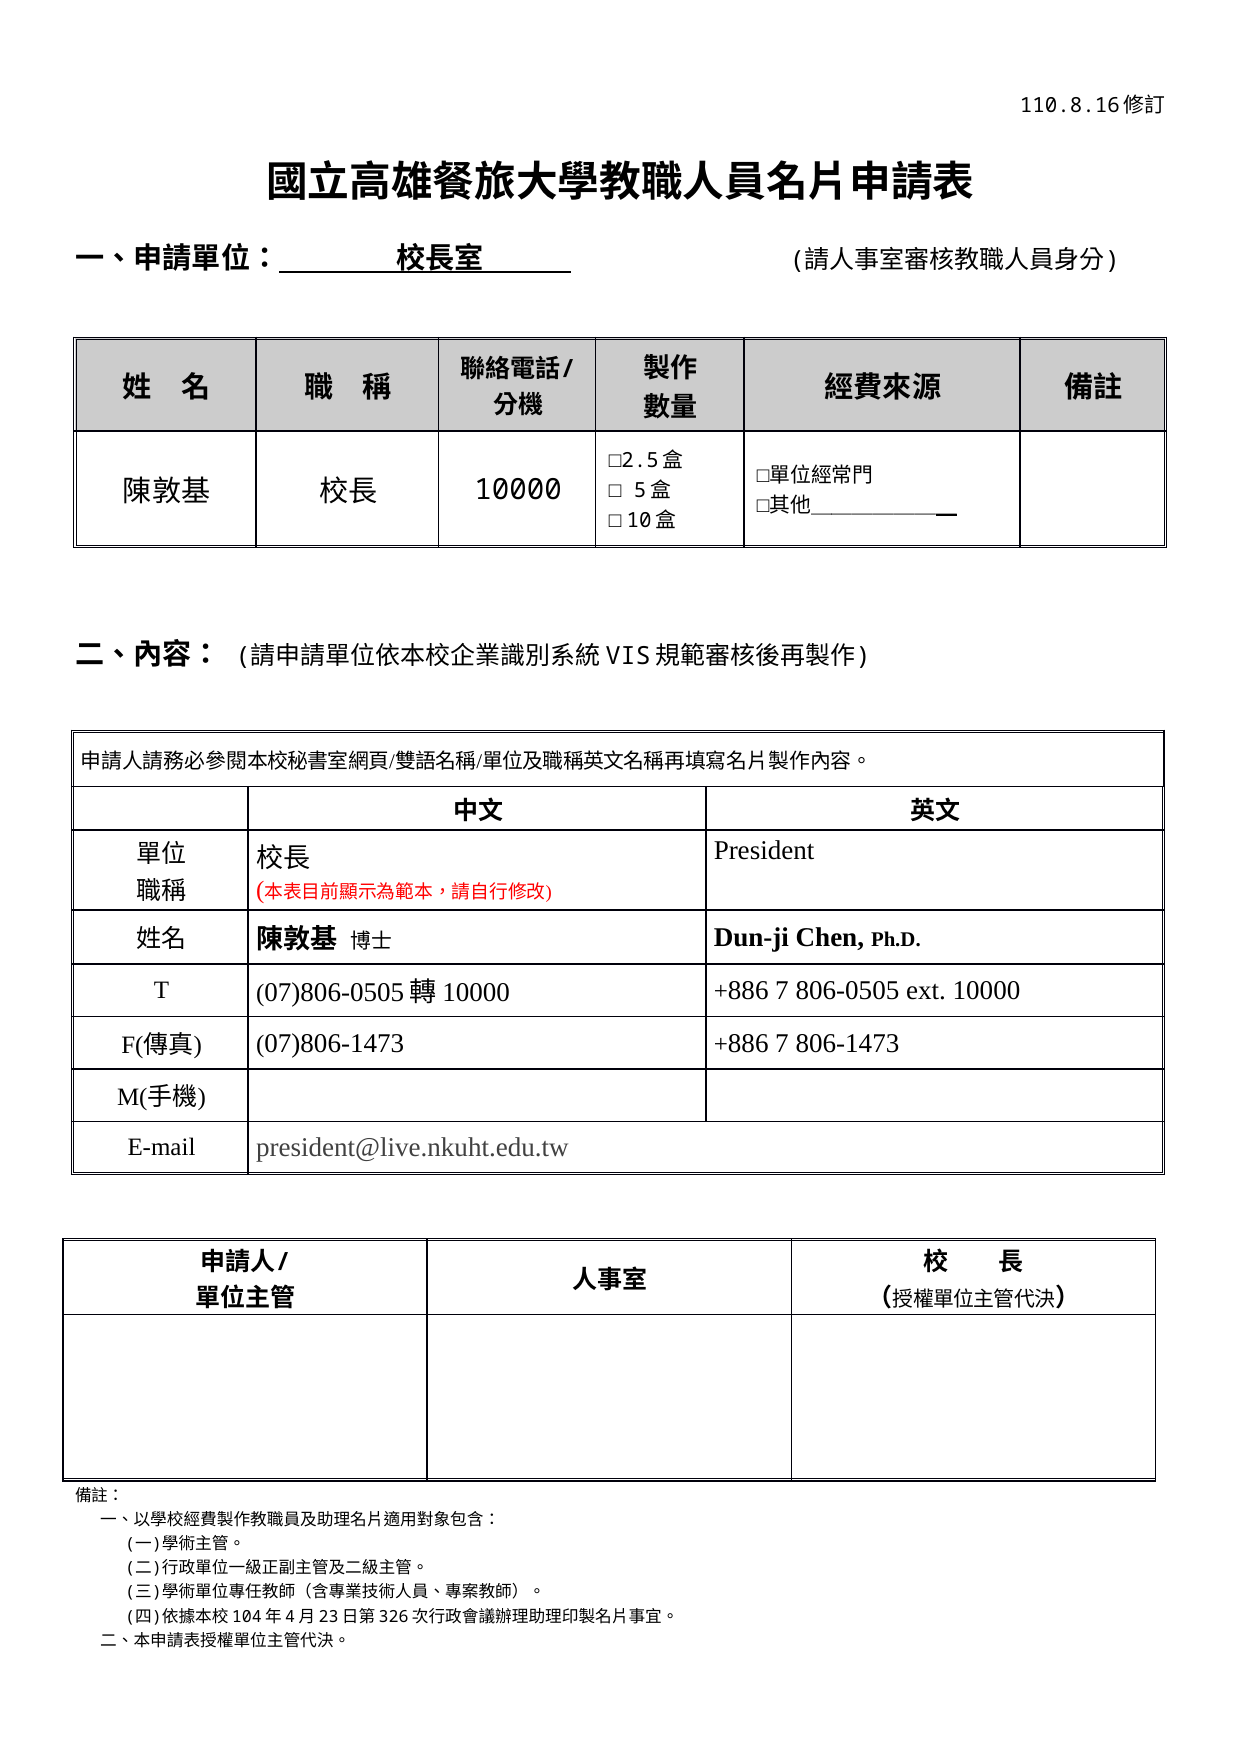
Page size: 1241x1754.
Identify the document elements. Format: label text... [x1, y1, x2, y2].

table_cell E-mail [74, 1122, 247, 1172]
text (一)學術主管。 [125, 1530, 1165, 1554]
table_cell President [707, 831, 1162, 909]
table_header 人事室 [428, 1241, 791, 1314]
table_header 校 長 （授權單位主管代決） [792, 1241, 1155, 1314]
table_header 製作 數量 [596, 340, 743, 430]
table_cell [74, 787, 247, 829]
table_cell president@live.nkuht.edu.tw [249, 1122, 1162, 1172]
text 國立高雄餐旅大學教職人員名片申請表 [75, 148, 1165, 208]
table_header 申請人/ 單位主管 [64, 1241, 426, 1314]
table_header 經費來源 [745, 340, 1019, 430]
text 一、以學校經費製作教職員及助理名片適用對象包含： [100, 1506, 1165, 1530]
table_cell T [74, 965, 247, 1016]
text (三)學術單位專任教師（含專業技術人員、專案教師）。 [125, 1578, 1165, 1603]
table_cell 10000 [439, 432, 595, 545]
text 備註： [75, 1482, 1165, 1506]
table_cell □單位經常門 □其他＿＿＿＿＿＿＿ [745, 432, 1019, 545]
table_cell [707, 1070, 1162, 1121]
table_cell [249, 1070, 705, 1121]
text 一、申請單位： 校長室 (請人事室審核教職人員身分) [75, 234, 1165, 277]
table_cell [64, 1315, 426, 1478]
table_cell 單位 職稱 [74, 831, 247, 909]
table_header 職 稱 [257, 340, 438, 430]
table_cell (07)806-1473 [249, 1017, 705, 1068]
table_cell +886 7 806-0505 ext. 10000 [707, 965, 1162, 1016]
table_cell 陳敦基 博士 [249, 911, 705, 963]
table_cell 校長 (本表目前顯示為範本，請自行修改) [249, 831, 705, 909]
table_cell □2.5盒 □ 5盒 □ 10盒 [596, 432, 743, 545]
table_cell M(手機) [74, 1070, 247, 1121]
text 二、本申請表授權單位主管代決。 [100, 1627, 1165, 1651]
table_header 申請人請務必參閱本校秘書室網頁/雙語名稱/單位及職稱英文名稱再填寫名片製作內容。 [74, 733, 1163, 786]
table_cell 校長 [257, 432, 438, 545]
table_cell Dun-ji Chen, Ph.D. [707, 911, 1162, 963]
text (四)依據本校104年4月23日第326次行政會議辦理助理印製名片事宜。 [125, 1603, 1165, 1627]
table_cell [792, 1315, 1155, 1478]
table_cell +886 7 806-1473 [707, 1017, 1162, 1068]
table_cell 陳敦基 [77, 432, 255, 545]
table_header 姓 名 [77, 340, 255, 430]
table_header 備註 [1021, 340, 1164, 430]
table_cell [1021, 432, 1164, 545]
table_cell F(傳真) [74, 1017, 247, 1068]
text (二)行政單位一級正副主管及二級主管。 [125, 1554, 1165, 1578]
table_cell (07)806-0505轉10000 [249, 965, 705, 1016]
table_cell 姓名 [74, 911, 247, 963]
table_cell 中文 [249, 787, 705, 829]
table_cell 英文 [707, 787, 1162, 829]
text 二、內容： (請申請單位依本校企業識別系統VIS規範審核後再製作) [75, 631, 1165, 673]
table_header 聯絡電話/分機 [439, 340, 595, 430]
table_cell [428, 1315, 791, 1478]
